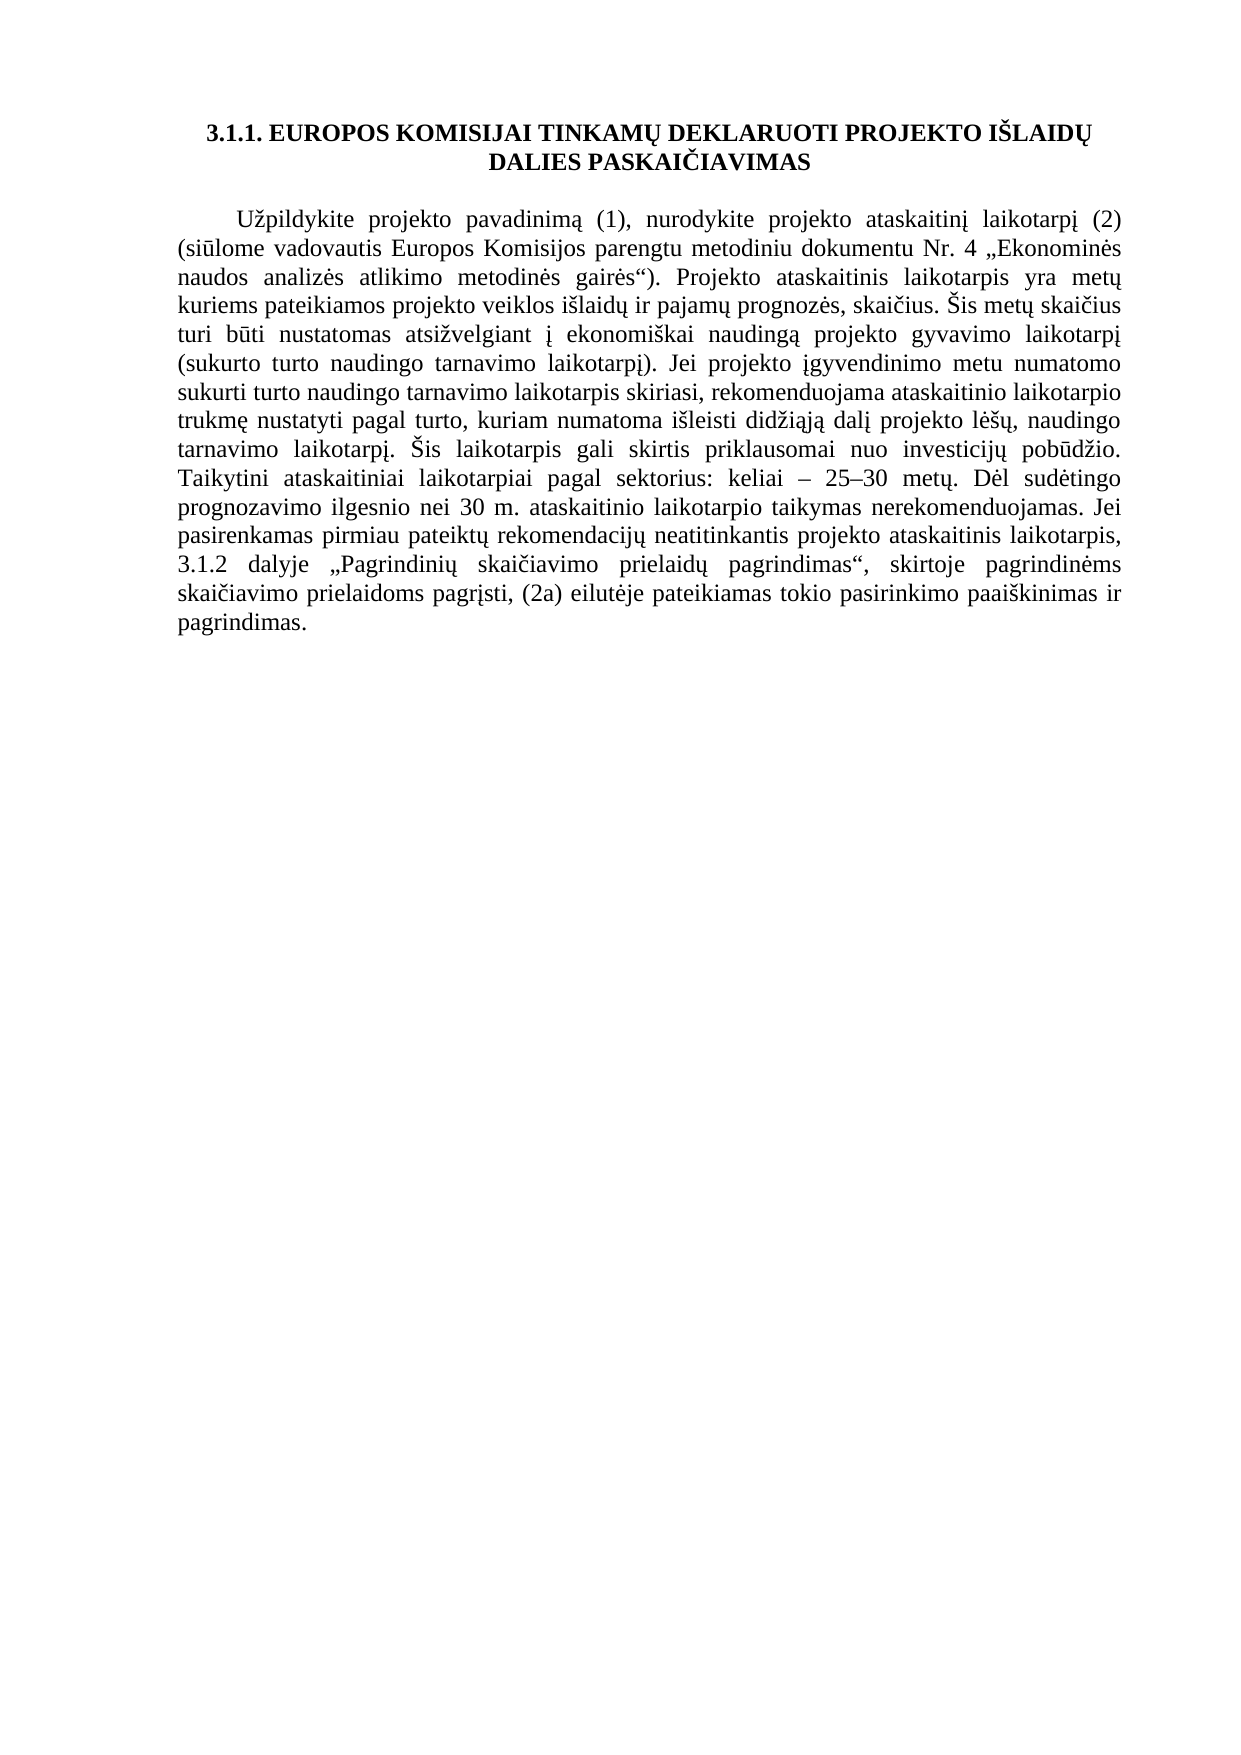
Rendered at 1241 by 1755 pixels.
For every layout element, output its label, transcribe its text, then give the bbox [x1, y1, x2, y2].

text Užpildykite projekto pavadinimą (1), nurodykite projekto ataskaitinį laikotarpį (2) (siūlome vadovautis Europos Komisijos parengtu metodiniu dokumentu Nr. 4 „Ekonominės naudos analizės atlikimo metodinės gairės“). Projekto ataskaitinis laikotarpis yra metų kuriems pateikiamos projekto veiklos išlaidų ir pajamų prognozės, skaičius. Šis metų skaičius turi būti nustatomas atsižvelgiant į ekonomiškai naudingą projekto gyvavimo laikotarpį (sukurto turto naudingo tarnavimo laikotarpį). Jei projekto įgyvendinimo metu numatomo sukurti turto naudingo tarnavimo laikotarpis skiriasi, rekomenduojama ataskaitinio laikotarpio trukmę nustatyti pagal turto, kuriam numatoma išleisti didžiąją dalį projekto lėšų, naudingo tarnavimo laikotarpį. Šis laikotarpis gali skirtis priklausomai nuo investicijų pobūdžio. Taikytini ataskaitiniai laikotarpiai pagal sektorius: keliai – 25–30 metų. Dėl sudėtingo prognozavimo ilgesnio nei 30 m. ataskaitinio laikotarpio taikymas nerekomenduojamas. Jei pasirenkamas pirmiau pateiktų rekomendacijų neatitinkantis projekto ataskaitinis laikotarpis, 3.1.2 dalyje „Pagrindinių skaičiavimo prielaidų pagrindimas“, skirtoje pagrindinėms skaičiavimo prielaidoms pagrįsti, (2a) eilutėje pateikiamas tokio pasirinkimo paaiškinimas ir pagrindimas. [177, 204, 1122, 636]
text 3.1.1. EUROPOS KOMISIJAI TINKAMŲ DEKLARUOTI PROJEKTO IŠLAIDŲ DALIES PASKAIČIAVIMAS [177, 118, 1122, 176]
